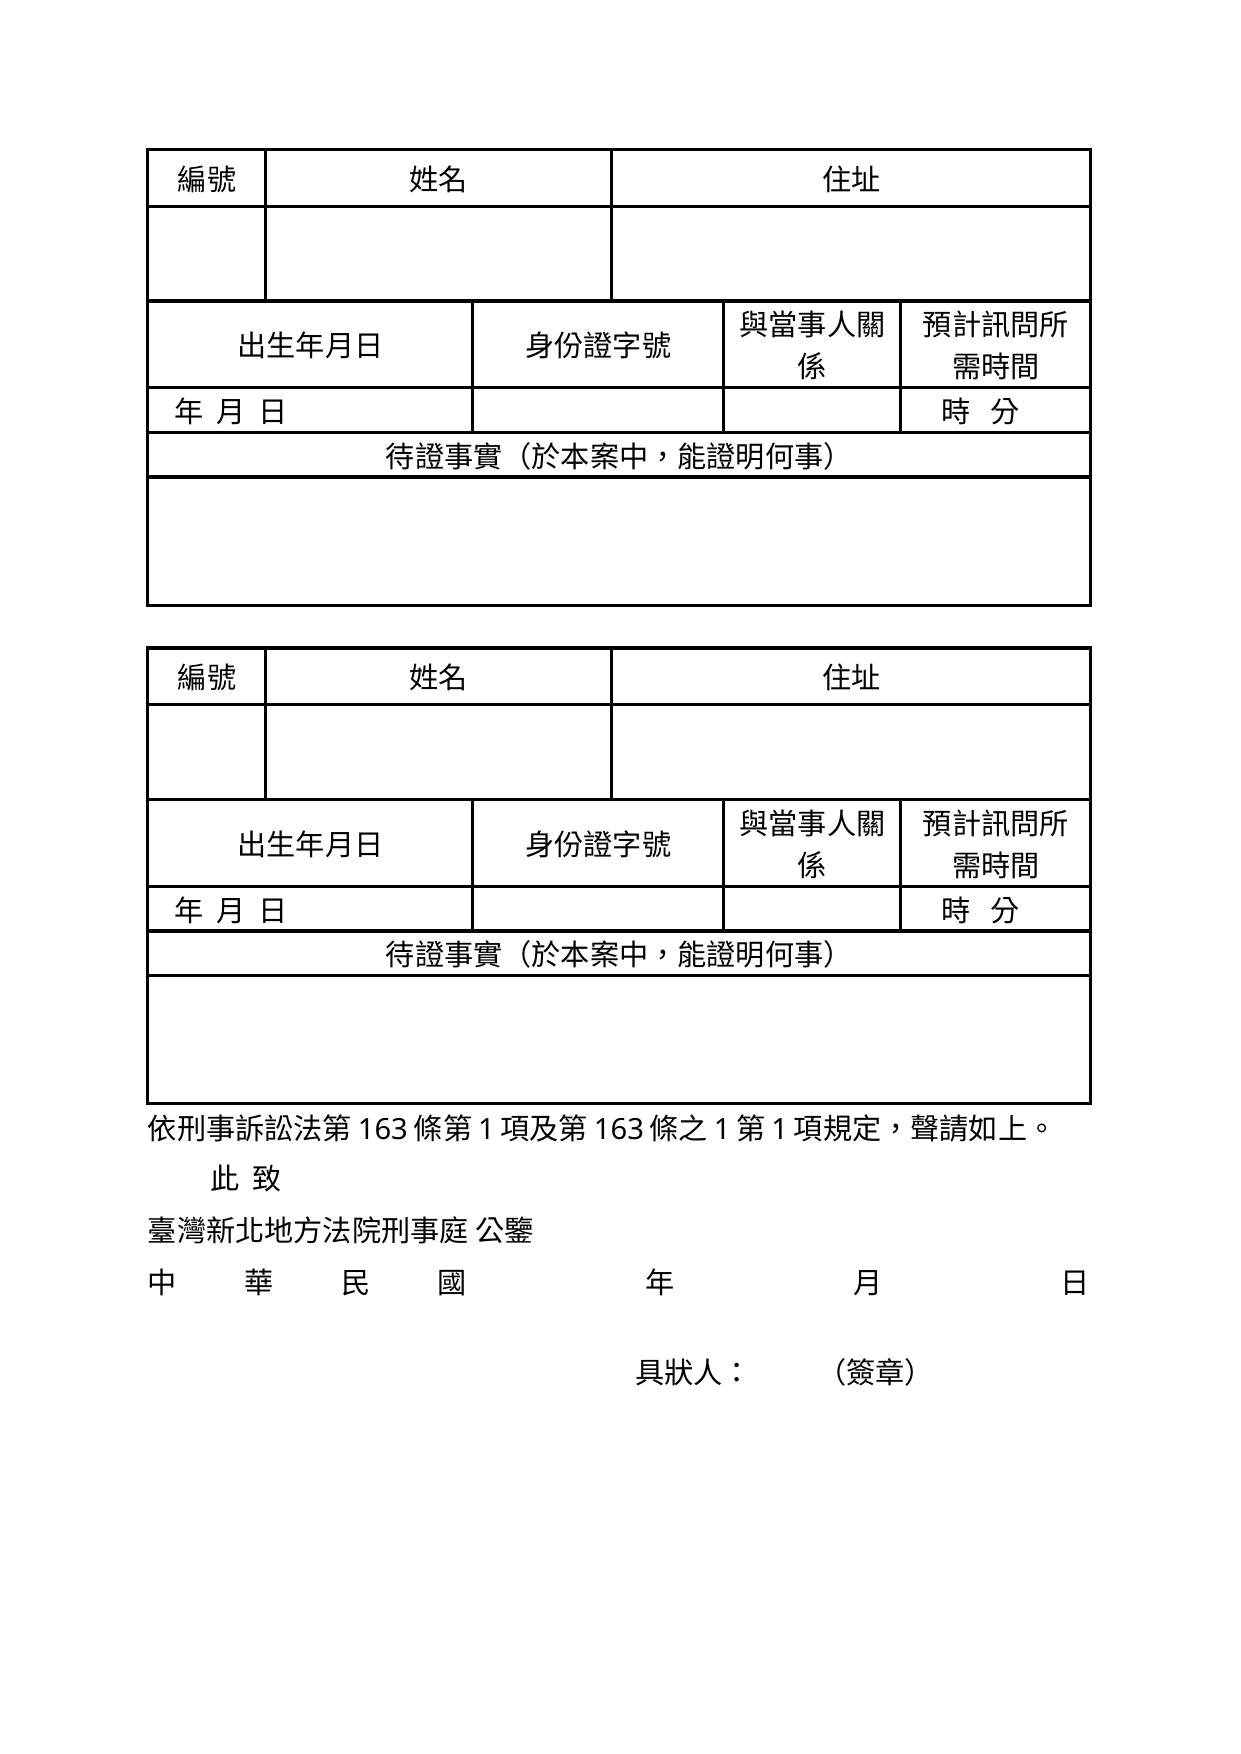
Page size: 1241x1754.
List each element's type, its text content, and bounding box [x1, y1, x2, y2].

table_cell 身份證字號 [474, 303, 722, 386]
table_header 姓名 [267, 650, 610, 703]
table_cell [474, 389, 722, 431]
table_cell [613, 706, 1089, 798]
table_cell [267, 208, 610, 299]
text 具狀人： （簽章） [635, 1341, 1092, 1393]
table_cell 預計訊問所需時間 [902, 303, 1089, 386]
table_cell 預計訊問所需時間 [902, 801, 1089, 884]
table_header 編號 [149, 151, 264, 204]
table_cell [149, 208, 264, 299]
table_cell [267, 706, 610, 798]
table_cell 時 分 [902, 389, 1089, 431]
table_header 編號 [149, 650, 264, 703]
table_cell [149, 479, 1089, 603]
table_cell 待證事實（於本案中，能證明何事） [149, 434, 1089, 475]
table_cell [149, 706, 264, 798]
table_cell 出生年月日 [149, 801, 471, 884]
table_cell 身份證字號 [474, 801, 722, 884]
table_cell [613, 208, 1089, 299]
table_cell 與當事人關係 [725, 303, 899, 386]
table_cell 與當事人關係 [725, 801, 899, 884]
table_cell [474, 888, 722, 929]
text 中 華 民 國 年 月 日 [148, 1252, 1092, 1304]
table_cell [149, 977, 1089, 1102]
table_cell [725, 389, 899, 431]
table_header 住址 [613, 650, 1089, 703]
table_cell 待證事實（於本案中，能證明何事） [149, 933, 1089, 974]
table_header 住址 [613, 151, 1089, 204]
table_cell 時 分 [902, 888, 1089, 929]
table_header 姓名 [267, 151, 610, 204]
text 依刑事訴訟法第163條第1項及第163條之1第1項規定，聲請如上。 [148, 1105, 1092, 1148]
table_cell [725, 888, 899, 929]
table_cell 年 月 日 [149, 389, 471, 431]
text 臺灣新北地方法院刑事庭 公鑒 [148, 1200, 1092, 1252]
table_cell 出生年月日 [149, 303, 471, 386]
text 此 致 [210, 1148, 1092, 1200]
table_cell 年 月 日 [149, 888, 471, 929]
